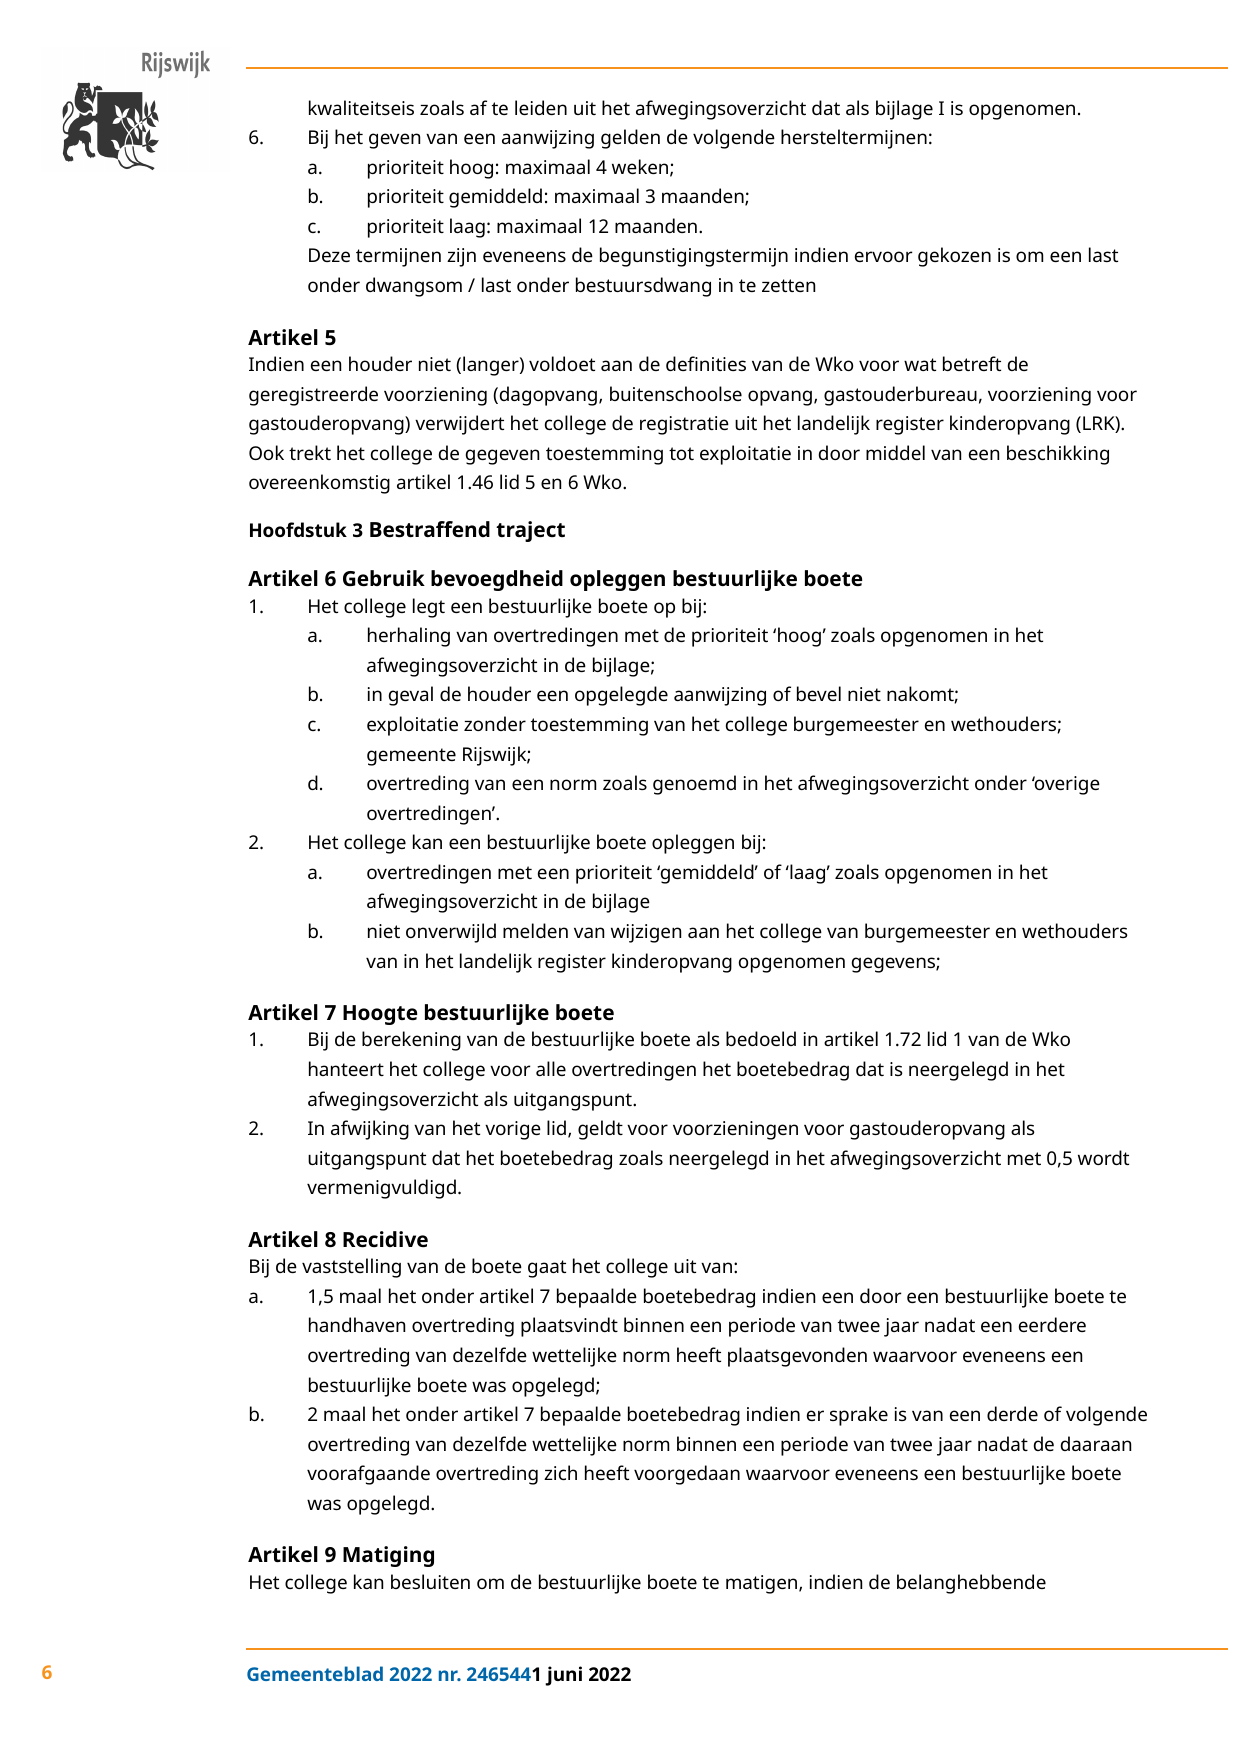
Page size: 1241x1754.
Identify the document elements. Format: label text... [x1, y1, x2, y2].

list In afwijking van het vorige lid, geldt voor voorzieningen voor gastouderopvang als uitgangspunt dat het boetebedrag zoals neergelegd in het afwegingsoverzicht met 0,5 wordt vermenigvuldigd. [248, 1115, 1152, 1200]
text Het college kan besluiten om de bestuurlijke boete te matigen, indien de belanghebbende [248, 1569, 1152, 1595]
list prioriteit gemiddeld: maximaal 3 maanden; [307, 183, 1152, 209]
list Deze termijnen zijn eveneens de begunstigingstermijn indien ervoor gekozen is om een last onder dwangsom / last onder bestuursdwang in te zetten [248, 243, 1152, 298]
text Artikel 5 [248, 323, 1152, 351]
list herhaling van overtredingen met de prioriteit ‘hoog’ zoals opgenomen in het afwegingsoverzicht in de bijlage; [307, 622, 1152, 678]
list in geval de houder een opgelegde aanwijzing of bevel niet nakomt; [307, 682, 1152, 707]
text Artikel 6 Gebruik bevoegdheid opleggen bestuurlijke boete [248, 564, 1152, 593]
picture [41, 47, 231, 172]
text Indien een houder niet (langer) voldoet aan de definities van de Wko voor wat betreft de geregistreerde voorziening (dagopvang, buitenschoolse opvang, gastouderbureau, voorziening voor gastouderopvang) verwijdert het college de registratie uit het landelijk register kinderopvang (LRK). Ook trekt het college de gegeven toestemming tot exploitatie in door middel van een beschikking overeenkomstig artikel 1.46 lid 5 en 6 Wko. [248, 351, 1152, 495]
text Artikel 7 Hoogte bestuurlijke boete [248, 998, 1152, 1027]
list Bij de berekening van de bestuurlijke boete als bedoeld in artikel 1.72 lid 1 van de Wko hanteert het college voor alle overtredingen het boetebedrag dat is neergelegd in het afwegingsoverzicht als uitgangspunt. [248, 1027, 1152, 1112]
list overtreding van een norm zoals genoemd in het afwegingsoverzicht onder ‘overige overtredingen’. [307, 770, 1152, 826]
list prioriteit hoog: maximaal 4 weken; [307, 154, 1152, 180]
list overtredingen met een prioriteit ‘gemiddeld’ of ‘laag’ zoals opgenomen in het afwegingsoverzicht in de bijlage [307, 859, 1152, 914]
list Het college legt een bestuurlijke boete op bij: [248, 593, 1152, 618]
list exploitatie zonder toestemming van het college burgemeester en wethouders; gemeente Rijswijk; [307, 711, 1152, 766]
list Bij het geven van een aanwijzing gelden de volgende hersteltermijnen: [248, 124, 1152, 150]
text Artikel 9 Matiging [248, 1541, 1152, 1569]
list Het college kan een bestuurlijke boete opleggen bij: [248, 829, 1152, 855]
list 2 maal het onder artikel 7 bepaalde boetebedrag indien er sprake is van een derde of volgende overtreding van dezelfde wettelijke norm binnen een periode van twee jaar nadat de daaraan voorafgaande overtreding zich heeft voorgedaan waarvoor eveneens een bestuurlijke boete was opgelegd. [248, 1401, 1152, 1516]
list prioriteit laag: maximaal 12 maanden. [307, 213, 1152, 239]
list niet onverwijld melden van wijzigen aan het college van burgemeester en wethouders van in het landelijk register kinderopvang opgenomen gegevens; [307, 918, 1152, 973]
text Hoofdstuk 3 Bestraffend traject [248, 515, 1152, 543]
text Artikel 8 Recidive [248, 1225, 1152, 1253]
list 1,5 maal het onder artikel 7 bepaalde boetebedrag indien een door een bestuurlijke boete te handhaven overtreding plaatsvindt binnen een periode van twee jaar nadat een eerdere overtreding van dezelfde wettelijke norm heeft plaatsgevonden waarvoor eveneens een bestuurlijke boete was opgelegd; [248, 1283, 1152, 1397]
list kwaliteitseis zoals af te leiden uit het afwegingsoverzicht dat als bijlage I is opgenomen. [248, 95, 1152, 121]
text Bij de vaststelling van de boete gaat het college uit van: [248, 1253, 1152, 1279]
